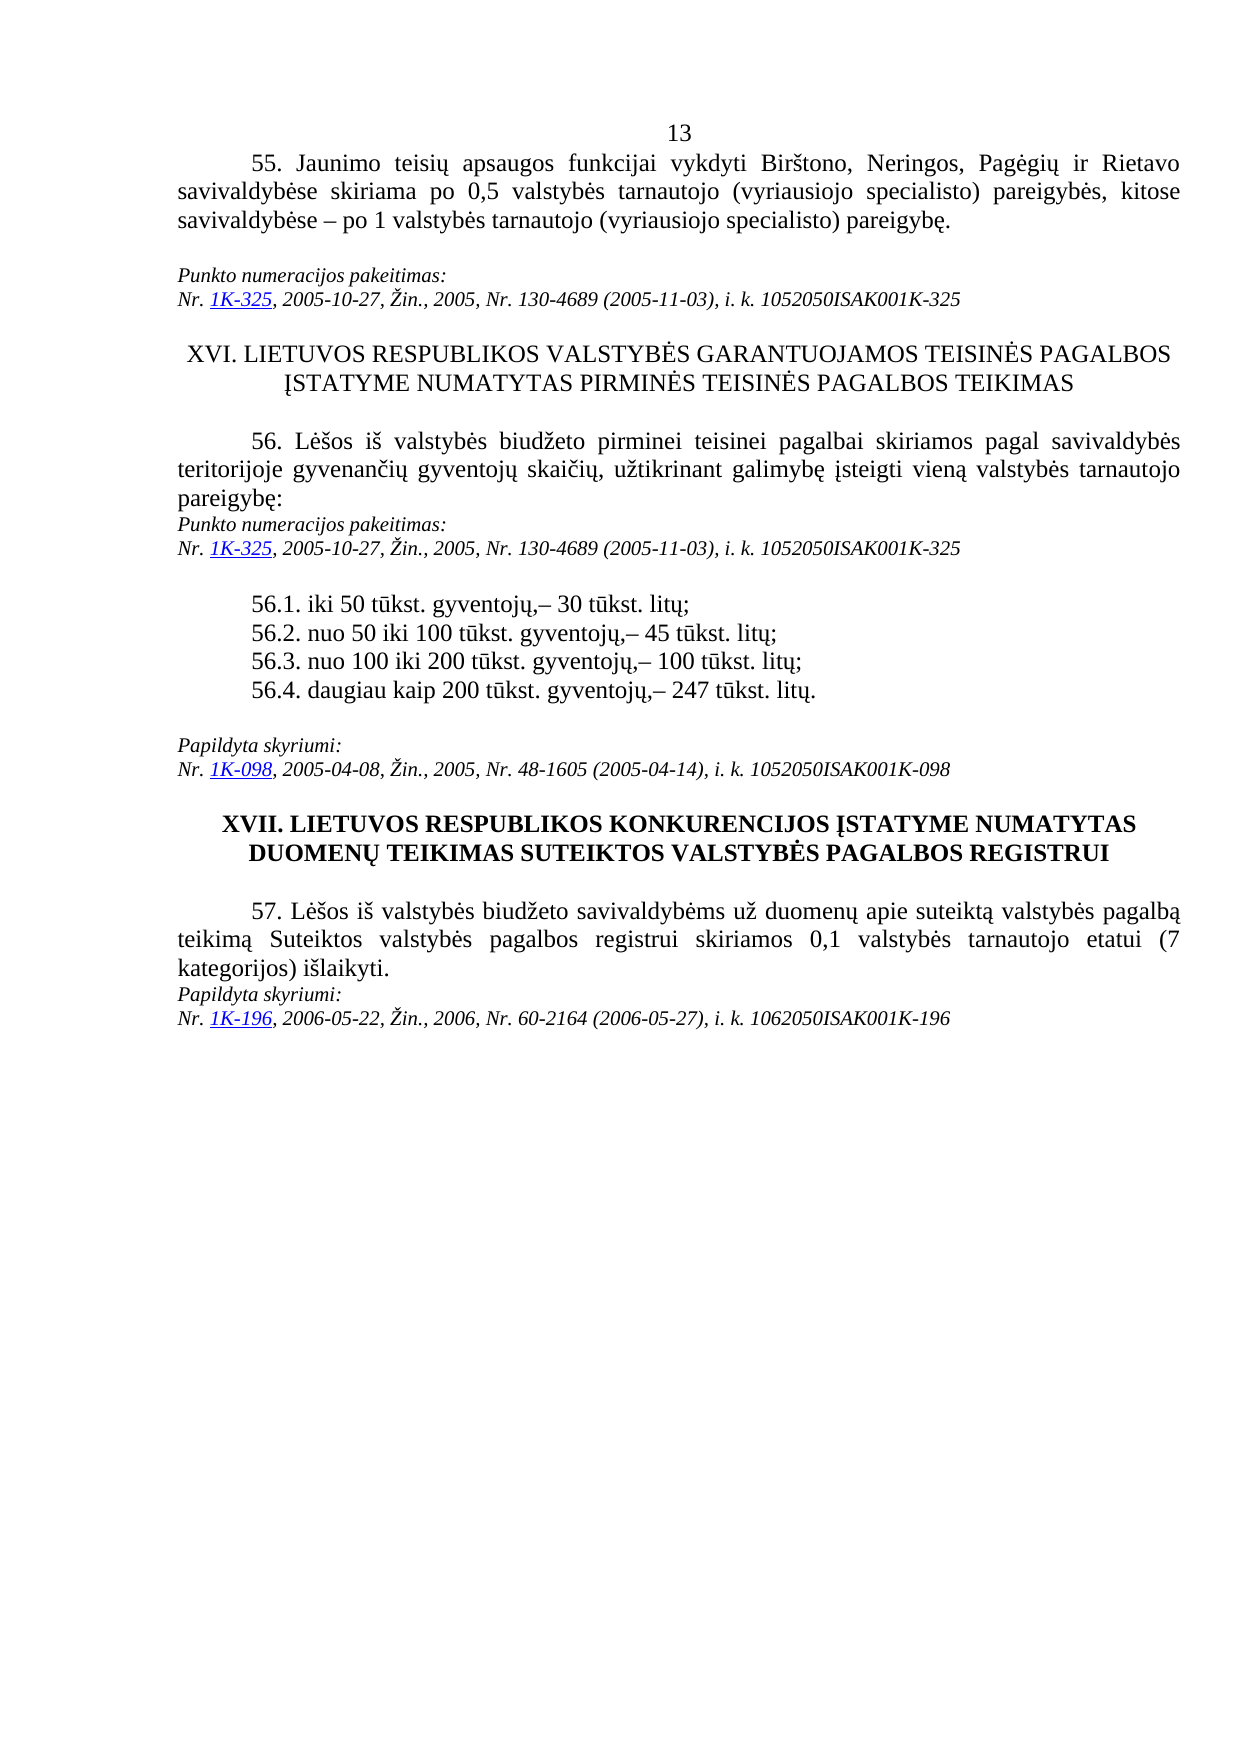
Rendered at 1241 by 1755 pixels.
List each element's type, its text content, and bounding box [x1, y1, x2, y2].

text Punkto numeracijos pakeitimas: [177, 512, 1181, 536]
text Nr. 1K-325, 2005-10-27, Žin., 2005, Nr. 130-4689 (2005-11-03), i. k. 1052050ISAK001K-325 [177, 287, 1181, 311]
text 56.3. nuo 100 iki 200 tūkst. gyventojų,– 100 tūkst. litų; [177, 646, 1181, 675]
text 57. Lėšos iš valstybės biudžeto savivaldybėms už duomenų apie suteiktą valstybės pagalbą teikimą Suteiktos valstybės pagalbos registrui skiriamos 0,1 valstybės tarnautojo etatui (7 kategorijos) išlaikyti. [177, 896, 1181, 982]
text Nr. 1K-325, 2005-10-27, Žin., 2005, Nr. 130-4689 (2005-11-03), i. k. 1052050ISAK001K-325 [177, 536, 1181, 560]
text XVI. LIETUVOS RESPUBLIKOS VALSTYBĖS GARANTUOJAMOS TEISINĖS PAGALBOS ĮSTATYME NUMATYTAS PIRMINĖS TEISINĖS PAGALBOS TEIKIMAS [177, 339, 1181, 397]
text Punkto numeracijos pakeitimas: [177, 263, 1181, 287]
text 55. Jaunimo teisių apsaugos funkcijai vykdyti Birštono, Neringos, Pagėgių ir Rietavo savivaldybėse skiriama po 0,5 valstybės tarnautojo (vyriausiojo specialisto) pareigybės, kitose savivaldybėse – po 1 valstybės tarnautojo (vyriausiojo specialisto) pareigybę. [177, 148, 1181, 234]
text Papildyta skyriumi: [177, 733, 1181, 757]
text Nr. 1K-196, 2006-05-22, Žin., 2006, Nr. 60-2164 (2006-05-27), i. k. 1062050ISAK001K-196 [177, 1006, 1181, 1030]
text 56. Lėšos iš valstybės biudžeto pirminei teisinei pagalbai skiriamos pagal savivaldybės teritorijoje gyvenančių gyventojų skaičių, užtikrinant galimybę įsteigti vieną valstybės tarnautojo pareigybę: [177, 426, 1181, 512]
text Papildyta skyriumi: [177, 982, 1181, 1006]
text 56.1. iki 50 tūkst. gyventojų,– 30 tūkst. litų; [177, 589, 1181, 618]
text Nr. 1K-098, 2005-04-08, Žin., 2005, Nr. 48-1605 (2005-04-14), i. k. 1052050ISAK001K-098 [177, 757, 1181, 781]
text XVII. LIETUVOS RESPUBLIKOS KONKURENCIJOS ĮSTATYME NUMATYTAS DUOMENŲ TEIKIMAS SUTEIKTOS VALSTYBĖS PAGALBOS REGISTRUI [177, 809, 1181, 867]
text 56.2. nuo 50 iki 100 tūkst. gyventojų,– 45 tūkst. litų; [177, 618, 1181, 646]
text 56.4. daugiau kaip 200 tūkst. gyventojų,– 247 tūkst. litų. [177, 675, 1181, 704]
